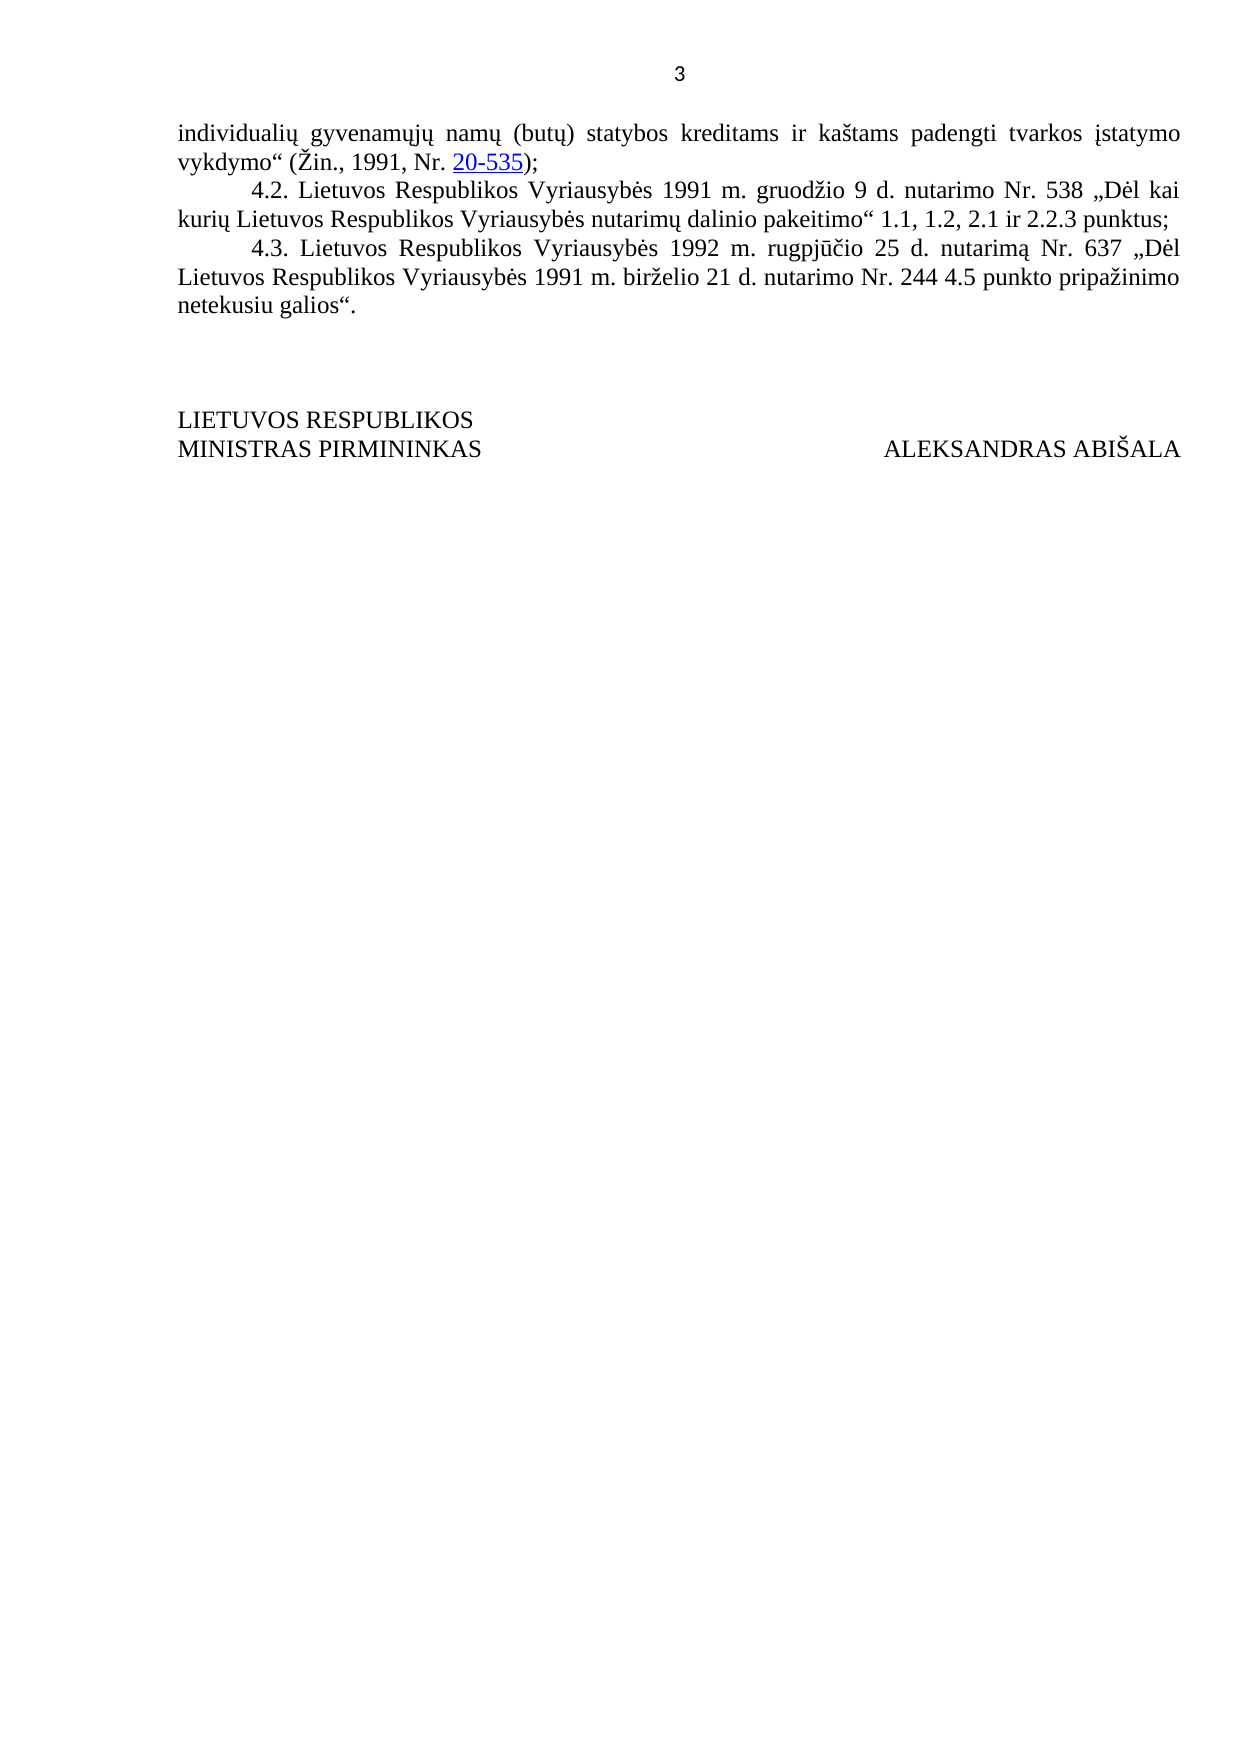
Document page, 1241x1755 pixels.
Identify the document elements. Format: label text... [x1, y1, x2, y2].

text 4.2. Lietuvos Respublikos Vyriausybės 1991 m. gruodžio 9 d. nutarimo Nr. 538 „Dėl kai kurių Lietuvos Respublikos Vyriausybės nutarimų dalinio pakeitimo“ 1.1, 1.2, 2.1 ir 2.2.3 punktus; [177, 176, 1181, 233]
text LIETUVOS RESPUBLIKOS [177, 406, 1181, 434]
text 4.3. Lietuvos Respublikos Vyriausybės 1992 m. rugpjūčio 25 d. nutarimą Nr. 637 „Dėl Lietuvos Respublikos Vyriausybės 1991 m. birželio 21 d. nutarimo Nr. 244 4.5 punkto pripažinimo netekusiu galios“. [177, 233, 1181, 319]
text individualių gyvenamųjų namų (butų) statybos kreditams ir kaštams padengti tvarkos įstatymo vykdymo“ (Žin., 1991, Nr. 20-535); [177, 118, 1181, 176]
text MINISTRAS PIRMININKAS ALEKSANDRAS ABIŠALA [177, 434, 1181, 463]
